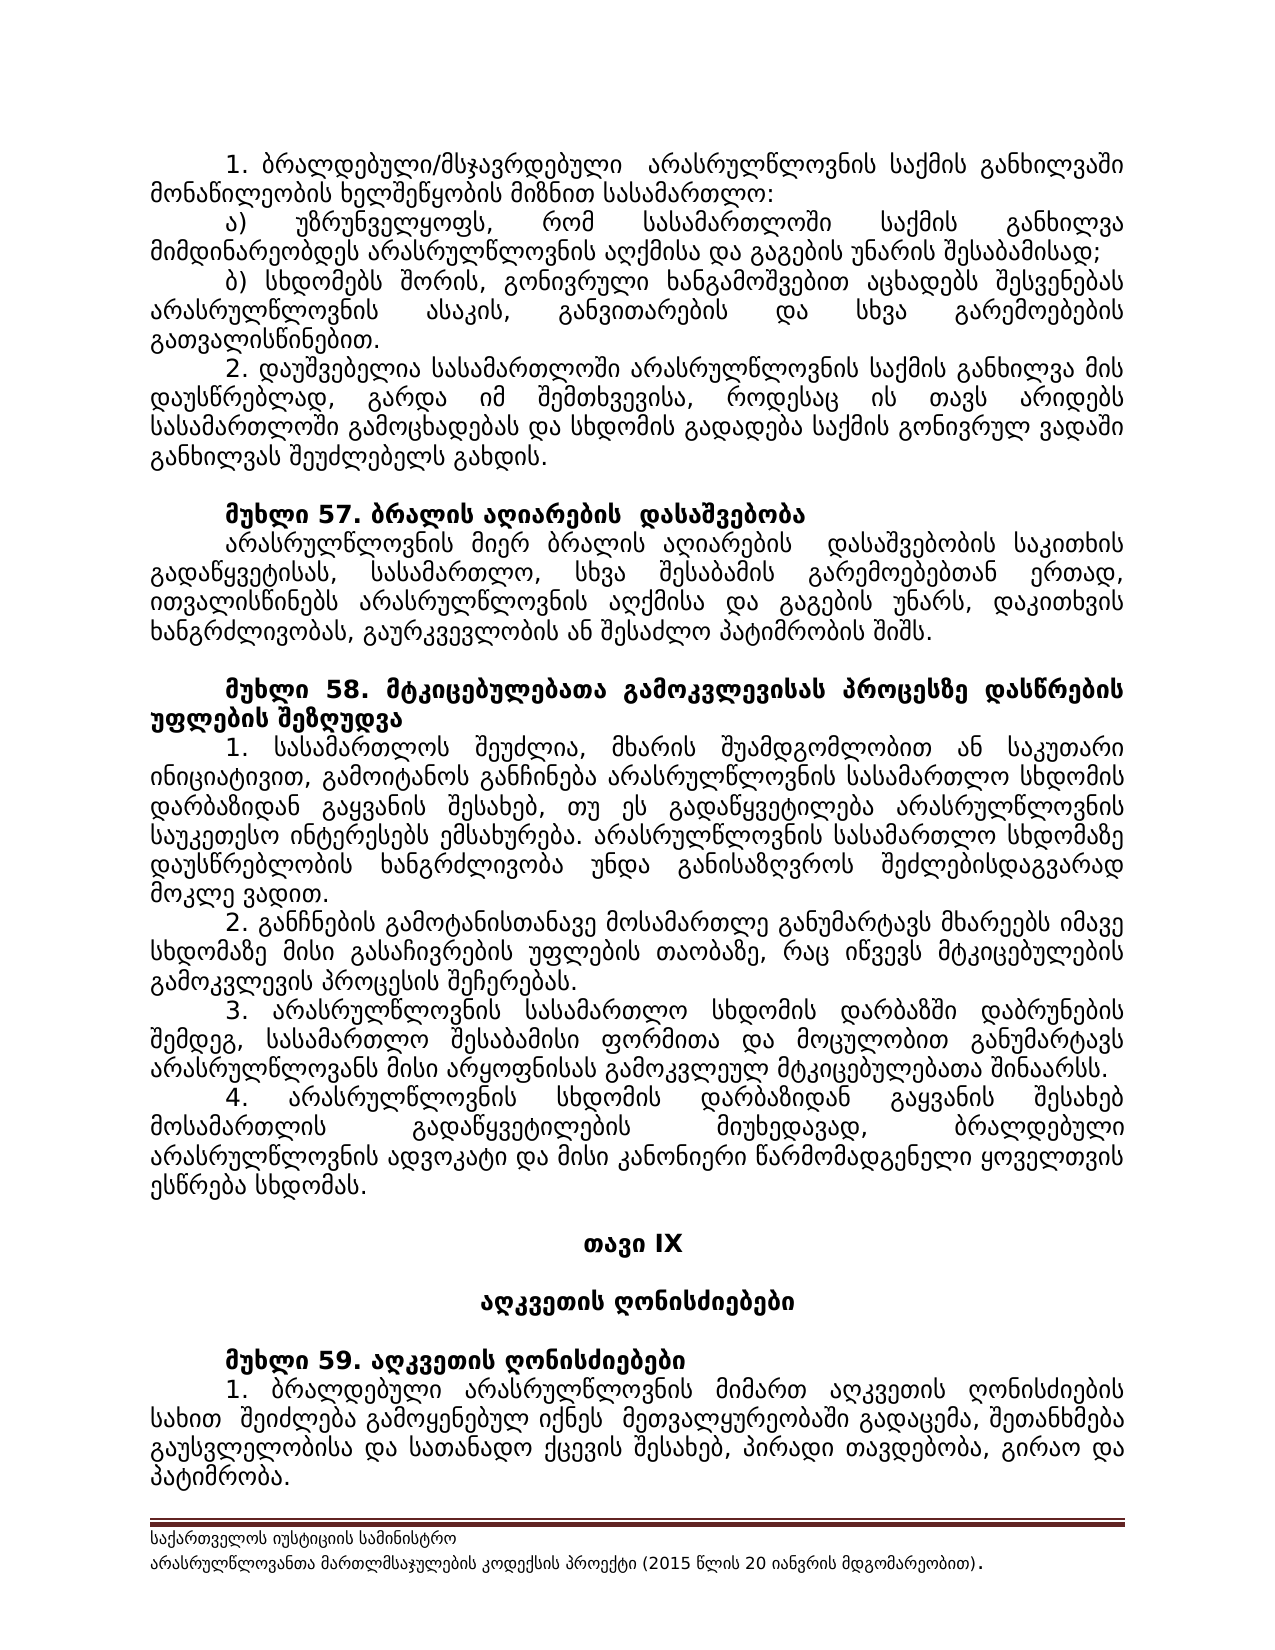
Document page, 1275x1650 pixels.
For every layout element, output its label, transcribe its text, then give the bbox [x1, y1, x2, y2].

text ბ) სხდომებს შორის, გონივრული ხანგამოშვებით აცხადებს შესვენებას არასრულწლოვნის ასაკის, განვითარების და სხვა გარემოებების გათვალისწინებით. [150, 267, 1125, 354]
text თავი IX [150, 1229, 1125, 1258]
text მუხლი 58. მტკიცებულებათა გამოკვლევისას პროცესზე დასწრების უფლების შეზღუდვა [150, 675, 1125, 733]
text 4. არასრულწლოვნის სხდომის დარბაზიდან გაყვანის შესახებ მოსამართლის გადაწყვეტილების მიუხედავად, ბრალდებული არასრულწლოვნის ადვოკატი და მისი კანონიერი წარმომადგენელი ყოველთვის ესწრება სხდომას. [150, 1083, 1125, 1200]
text 2. განჩნების გამოტანისთანავე მოსამართლე განუმარტავს მხარეებს იმავე სხდომაზე მისი გასაჩივრების უფლების თაობაზე, რაც იწვევს მტკიცებულების გამოკვლევის პროცესის შეჩერებას. [150, 908, 1125, 996]
text არასრულწლოვნის მიერ ბრალის აღიარების დასაშვებობის საკითხის გადაწყვეტისას, სასამართლო, სხვა შესაბამის გარემოებებთან ერთად, ითვალისწინებს არასრულწლოვნის აღქმისა და გაგების უნარს, დაკითხვის ხანგრძლივობას, გაურკვევლობის ან შესაძლო პატიმრობის შიშს. [150, 529, 1125, 646]
text აღკვეთის ღონისძიებები [150, 1287, 1125, 1317]
text მუხლი 57. ბრალის აღიარების დასაშვებობა [150, 500, 1125, 529]
text 1. სასამართლოს შეუძლია, მხარის შუამდგომლობით ან საკუთარი ინიციატივით, გამოიტანოს განჩინება არასრულწლოვნის სასამართლო სხდომის დარბაზიდან გაყვანის შესახებ, თუ ეს გადაწყვეტილება არასრულწლოვნის საუკეთესო ინტერესებს ემსახურება. არასრულწლოვნის სასამართლო სხდომაზე დაუსწრებლობის ხანგრძლივობა უნდა განისაზღვროს შეძლებისდაგვარად მოკლე ვადით. [150, 733, 1125, 908]
text მუხლი 59. აღკვეთის ღონისძიებები [150, 1346, 1125, 1375]
text 1. ბრალდებული/მსჯავრდებული არასრულწლოვნის საქმის განხილვაში მონაწილეობის ხელშეწყობის მიზნით სასამართლო: [150, 150, 1125, 208]
text 2. დაუშვებელია სასამართლოში არასრულწლოვნის საქმის განხილვა მის დაუსწრებლად, გარდა იმ შემთხვევისა, როდესაც ის თავს არიდებს სასამართლოში გამოცხადებას და სხდომის გადადება საქმის გონივრულ ვადაში განხილვას შეუძლებელს გახდის. [150, 354, 1125, 471]
text 3. არასრულწლოვნის სასამართლო სხდომის დარბაზში დაბრუნების შემდეგ, სასამართლო შესაბამისი ფორმითა და მოცულობით განუმარტავს არასრულწლოვანს მისი არყოფნისას გამოკვლეულ მტკიცებულებათა შინაარსს. [150, 996, 1125, 1083]
text ა) უზრუნველყოფს, რომ სასამართლოში საქმის განხილვა მიმდინარეობდეს არასრულწლოვნის აღქმისა და გაგების უნარის შესაბამისად; [150, 208, 1125, 267]
text 1. ბრალდებული არასრულწლოვნის მიმართ აღკვეთის ღონისძიების სახით შეიძლება გამოყენებულ იქნეს მეთვალყურეობაში გადაცემა, შეთანხმება გაუსვლელობისა და სათანადო ქცევის შესახებ, პირადი თავდებობა, გირაო და პატიმრობა. [150, 1375, 1125, 1492]
